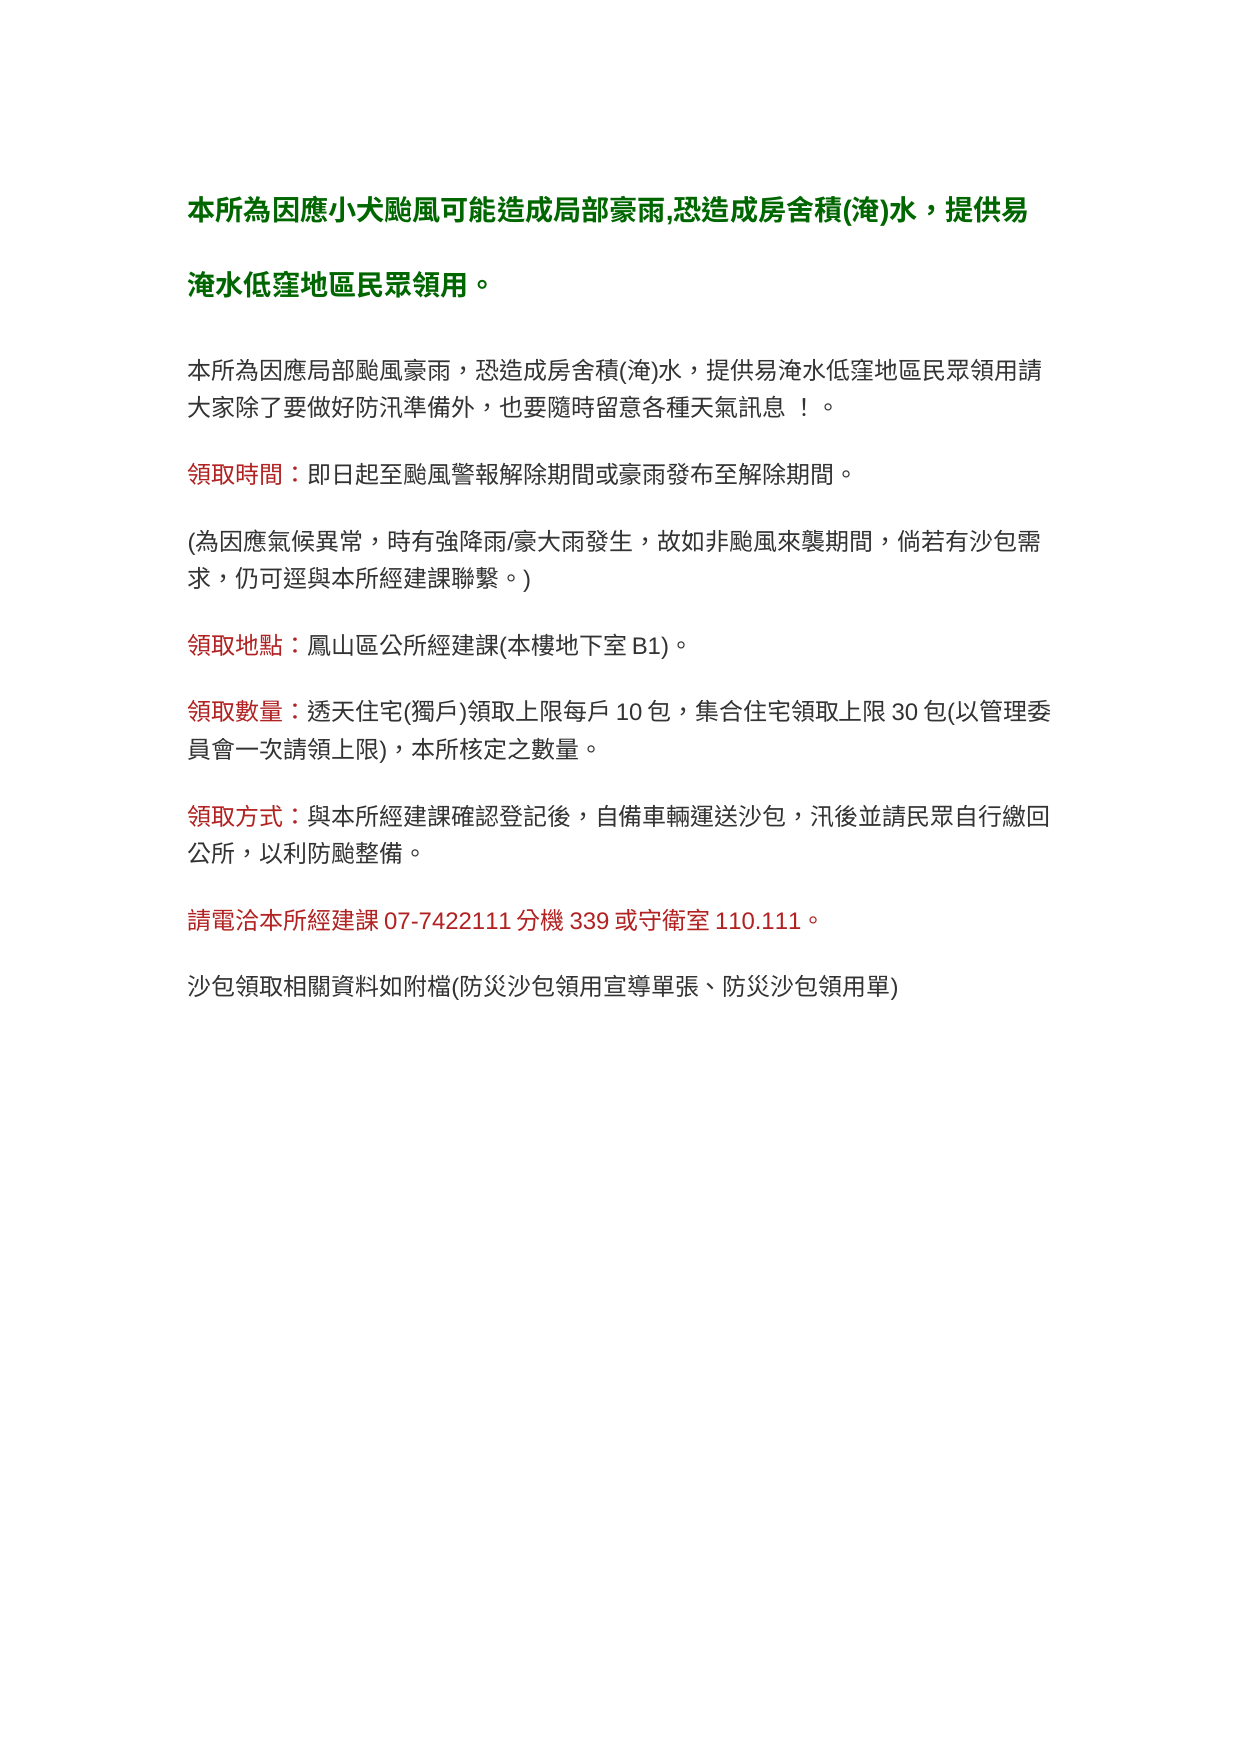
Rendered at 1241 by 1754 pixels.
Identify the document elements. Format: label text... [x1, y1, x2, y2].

text 領取數量：透天住宅(獨戶)領取上限每戶10包，集合住宅領取上限30包(以管理委員會一次請領上限)，本所核定之數量。 [187, 685, 1053, 760]
text 領取地點：鳳山區公所經建課(本樓地下室B1)。 [187, 619, 1053, 656]
text 領取方式：與本所經建課確認登記後，自備車輛運送沙包，汛後並請民眾自行繳回公所，以利防颱整備。 [187, 789, 1053, 864]
text (為因應氣候異常，時有強降雨/豪大雨發生，故如非颱風來襲期間，倘若有沙包需求，仍可逕與本所經建課聯繫。) [187, 514, 1053, 589]
text 本所為因應局部颱風豪雨，恐造成房舍積(淹)水，提供易淹水低窪地區民眾領用請大家除了要做好防汛準備外，也要隨時留意各種天氣訊息 ！。 [187, 344, 1053, 419]
text 本所為因應小犬颱風可能造成局部豪雨,恐造成房舍積(淹)水，提供易淹水低窪地區民眾領用。 [187, 164, 1053, 314]
text 沙包領取相關資料如附檔(防災沙包領用宣導單張、防災沙包領用單) [187, 960, 1053, 998]
text 請電洽本所經建課07-7422111分機339或守衛室110.111。 [187, 894, 1053, 931]
text 領取時間：即日起至颱風警報解除期間或豪雨發布至解除期間。 [187, 448, 1053, 485]
